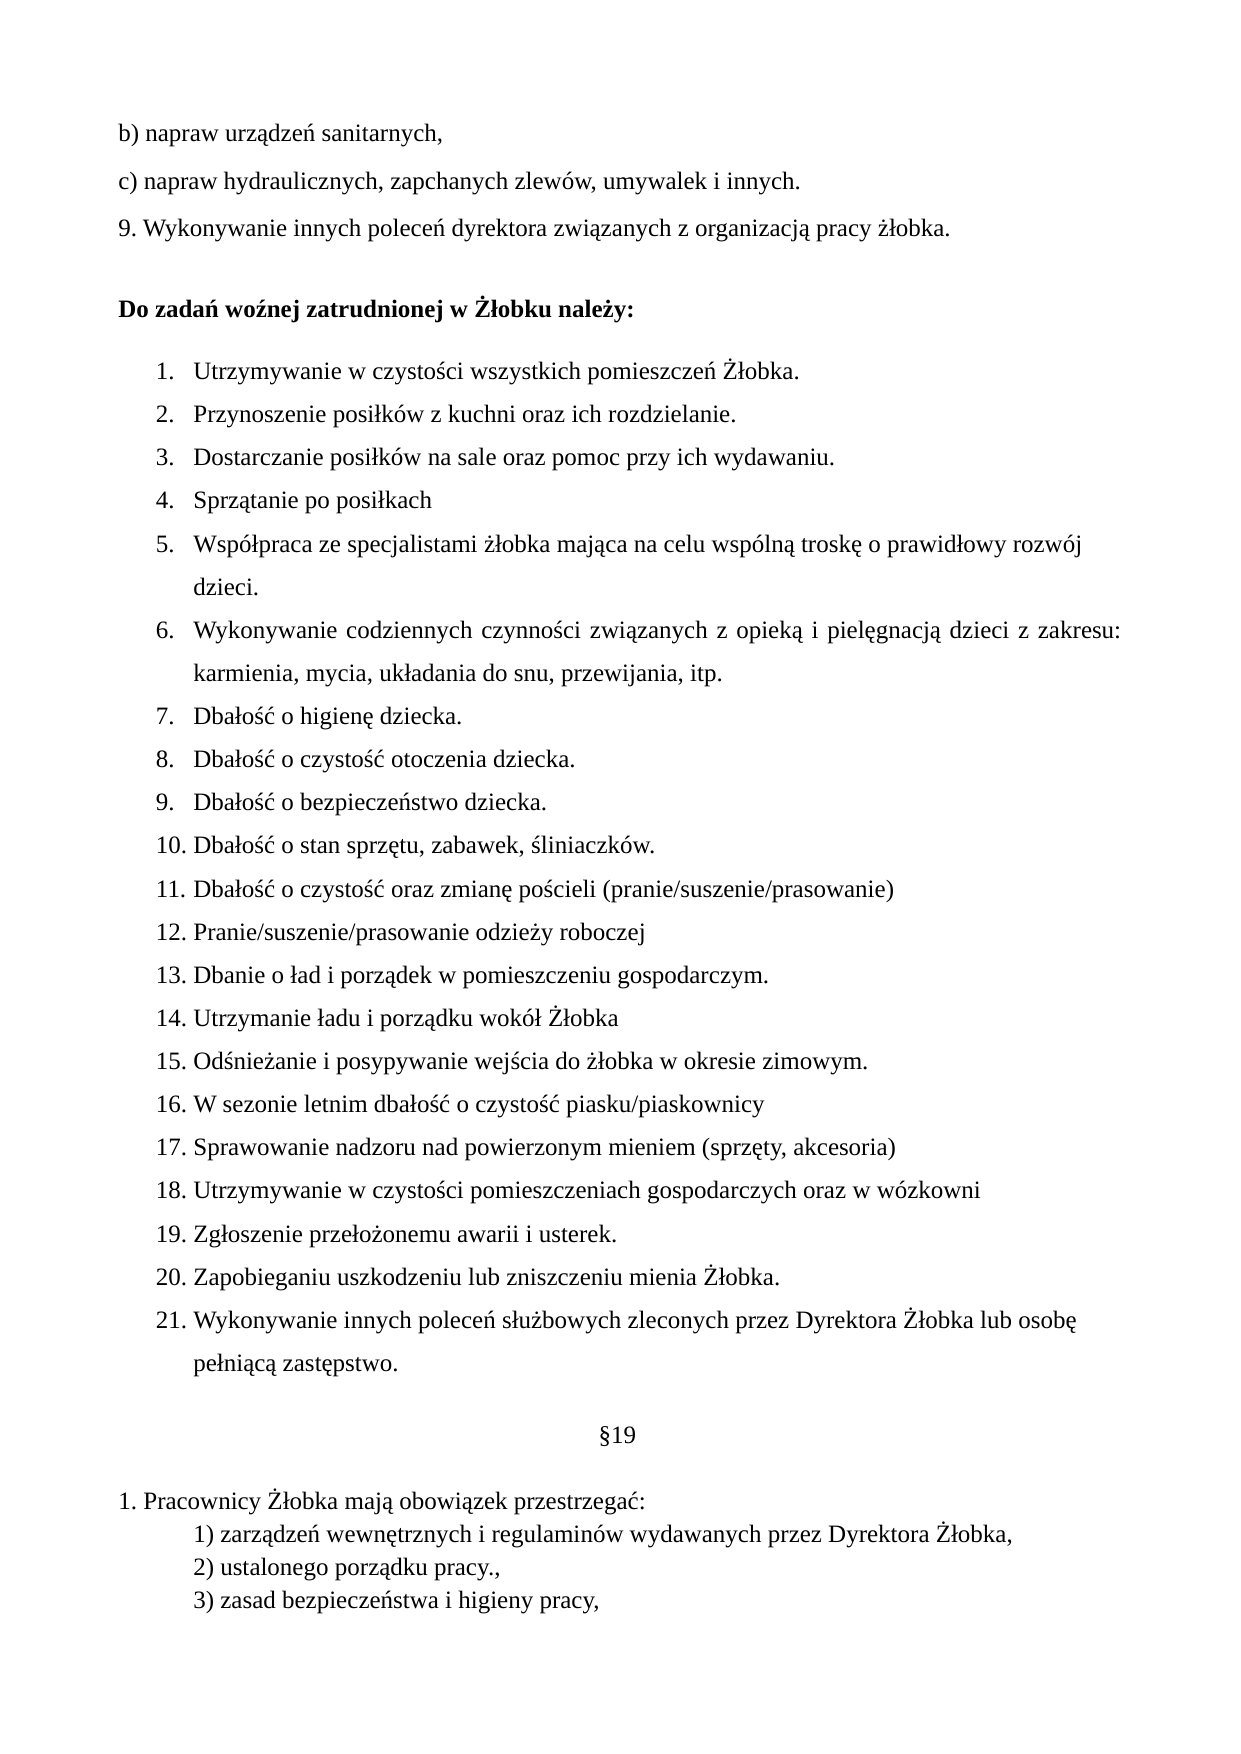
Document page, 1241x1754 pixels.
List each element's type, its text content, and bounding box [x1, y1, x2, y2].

list 1) zarządzeń wewnętrznych i regulaminów wydawanych przez Dyrektora Żłobka, [156, 1519, 1122, 1548]
list Zgłoszenie przełożonemu awarii i usterek. [156, 1219, 1122, 1247]
list Dbanie o ład i porządek w pomieszczeniu gospodarczym. [156, 960, 1122, 989]
list Dbałość o bezpieczeństwo dziecka. [156, 787, 1122, 816]
text Do zadań woźnej zatrudnionej w Żłobku należy: [118, 294, 1122, 323]
list 2) ustalonego porządku pracy., [156, 1552, 1122, 1581]
list Sprzątanie po posiłkach [156, 486, 1122, 514]
text §19 [118, 1420, 1122, 1449]
text c) napraw hydraulicznych, zapchanych zlewów, umywalek i innych. [118, 166, 1122, 194]
text 1. Pracownicy Żłobka mają obowiązek przestrzegać: [118, 1486, 1122, 1515]
text 9. Wykonywanie innych poleceń dyrektora związanych z organizacją pracy żłobka. [118, 213, 1122, 242]
list Dostarczanie posiłków na sale oraz pomoc przy ich wydawaniu. [156, 442, 1122, 471]
list Współpraca ze specjalistami żłobka mająca na celu wspólną troskę o prawidłowy rozwój dzieci. [156, 529, 1122, 601]
list Sprawowanie nadzoru nad powierzonym mieniem (sprzęty, akcesoria) [156, 1132, 1122, 1161]
text b) napraw urządzeń sanitarnych, [118, 118, 1122, 147]
list Utrzymanie ładu i porządku wokół Żłobka [156, 1003, 1122, 1032]
list 3) zasad bezpieczeństwa i higieny pracy, [156, 1585, 1122, 1614]
list Pranie/suszenie/prasowanie odzieży roboczej [156, 917, 1122, 946]
list Odśnieżanie i posypywanie wejścia do żłobka w okresie zimowym. [156, 1046, 1122, 1075]
list Wykonywanie innych poleceń służbowych zleconych przez Dyrektora Żłobka lub osobę pełniącą zastępstwo. [156, 1305, 1122, 1377]
list Utrzymywanie w czystości pomieszczeniach gospodarczych oraz w wózkowni [156, 1176, 1122, 1204]
list Dbałość o czystość otoczenia dziecka. [156, 744, 1122, 773]
list Utrzymywanie w czystości wszystkich pomieszczeń Żłobka. [156, 356, 1122, 385]
list W sezonie letnim dbałość o czystość piasku/piaskownicy [156, 1089, 1122, 1118]
list Dbałość o stan sprzętu, zabawek, śliniaczków. [156, 831, 1122, 859]
list Przynoszenie posiłków z kuchni oraz ich rozdzielanie. [156, 399, 1122, 428]
list Dbałość o higienę dziecka. [156, 701, 1122, 730]
list Wykonywanie codziennych czynności związanych z opieką i pielęgnacją dzieci z zakresu: karmienia, mycia, układania do snu, przewijania, itp. [156, 615, 1122, 687]
list Zapobieganiu uszkodzeniu lub zniszczeniu mienia Żłobka. [156, 1262, 1122, 1291]
list Dbałość o czystość oraz zmianę pościeli (pranie/suszenie/prasowanie) [156, 874, 1122, 902]
